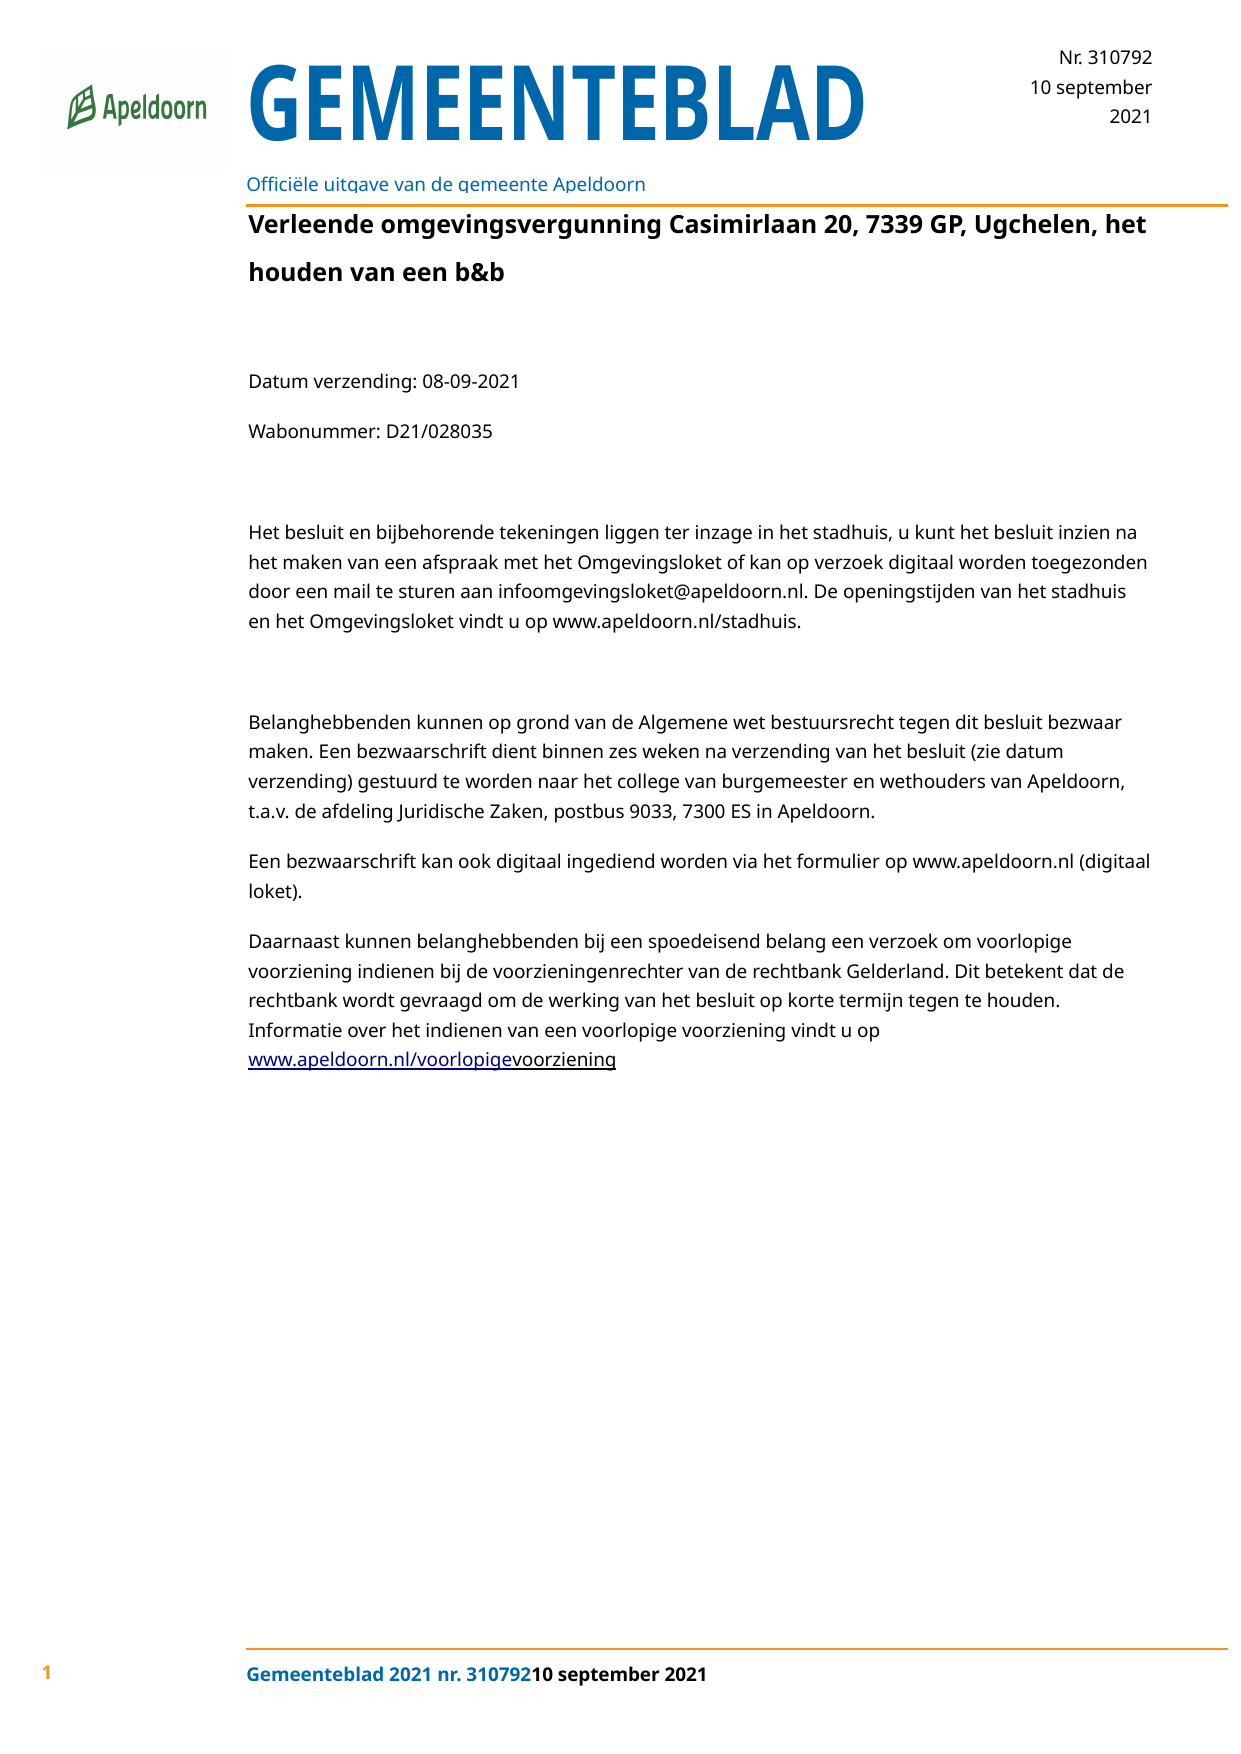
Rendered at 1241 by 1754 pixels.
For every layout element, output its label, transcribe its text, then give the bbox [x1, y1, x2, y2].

text Daarnaast kunnen belanghebbenden bij een spoedeisend belang een verzoek om voorlopige voorziening indienen bij de voorzieningenrechter van de rechtbank Gelderland. Dit betekent dat de rechtbank wordt gevraagd om de werking van het besluit op korte termijn tegen te houden. Informatie over het indienen van een voorlopige voorziening vindt u op www.apeldoorn.nl/voorlopigevoorziening [248, 928, 1152, 1072]
text Wabonummer: D21/028035 [248, 419, 1152, 444]
text Datum verzending: 08-09-2021 [248, 368, 1152, 394]
text Verleende omgevingsvergunning Casimirlaan 20, 7339 GP, Ugchelen, het houden van een b&b [248, 207, 1152, 288]
picture [41, 47, 231, 172]
text Een bezwaarschrift kan ook digitaal ingediend worden via het formulier op www.apeldoorn.nl (digitaal loket). [248, 848, 1152, 904]
text Belanghebbenden kunnen op grond van de Algemene wet bestuursrecht tegen dit besluit bezwaar maken. Een bezwaarschrift dient binnen zes weken na verzending van het besluit (zie datum verzending) gestuurd te worden naar het college van burgemeester en wethouders van Apeldoorn, t.a.v. de afdeling Juridische Zaken, postbus 9033, 7300 ES in Apeldoorn. [248, 709, 1152, 824]
text Het besluit en bijbehorende tekeningen liggen ter inzage in het stadhuis, u kunt het besluit inzien na het maken van een afspraak met het Omgevingsloket of kan op verzoek digitaal worden toegezonden door een mail te sturen aan infoomgevingsloket@apeldoorn.nl. De openingstijden van het stadhuis en het Omgevingsloket vindt u op www.apeldoorn.nl/stadhuis. [248, 519, 1152, 634]
